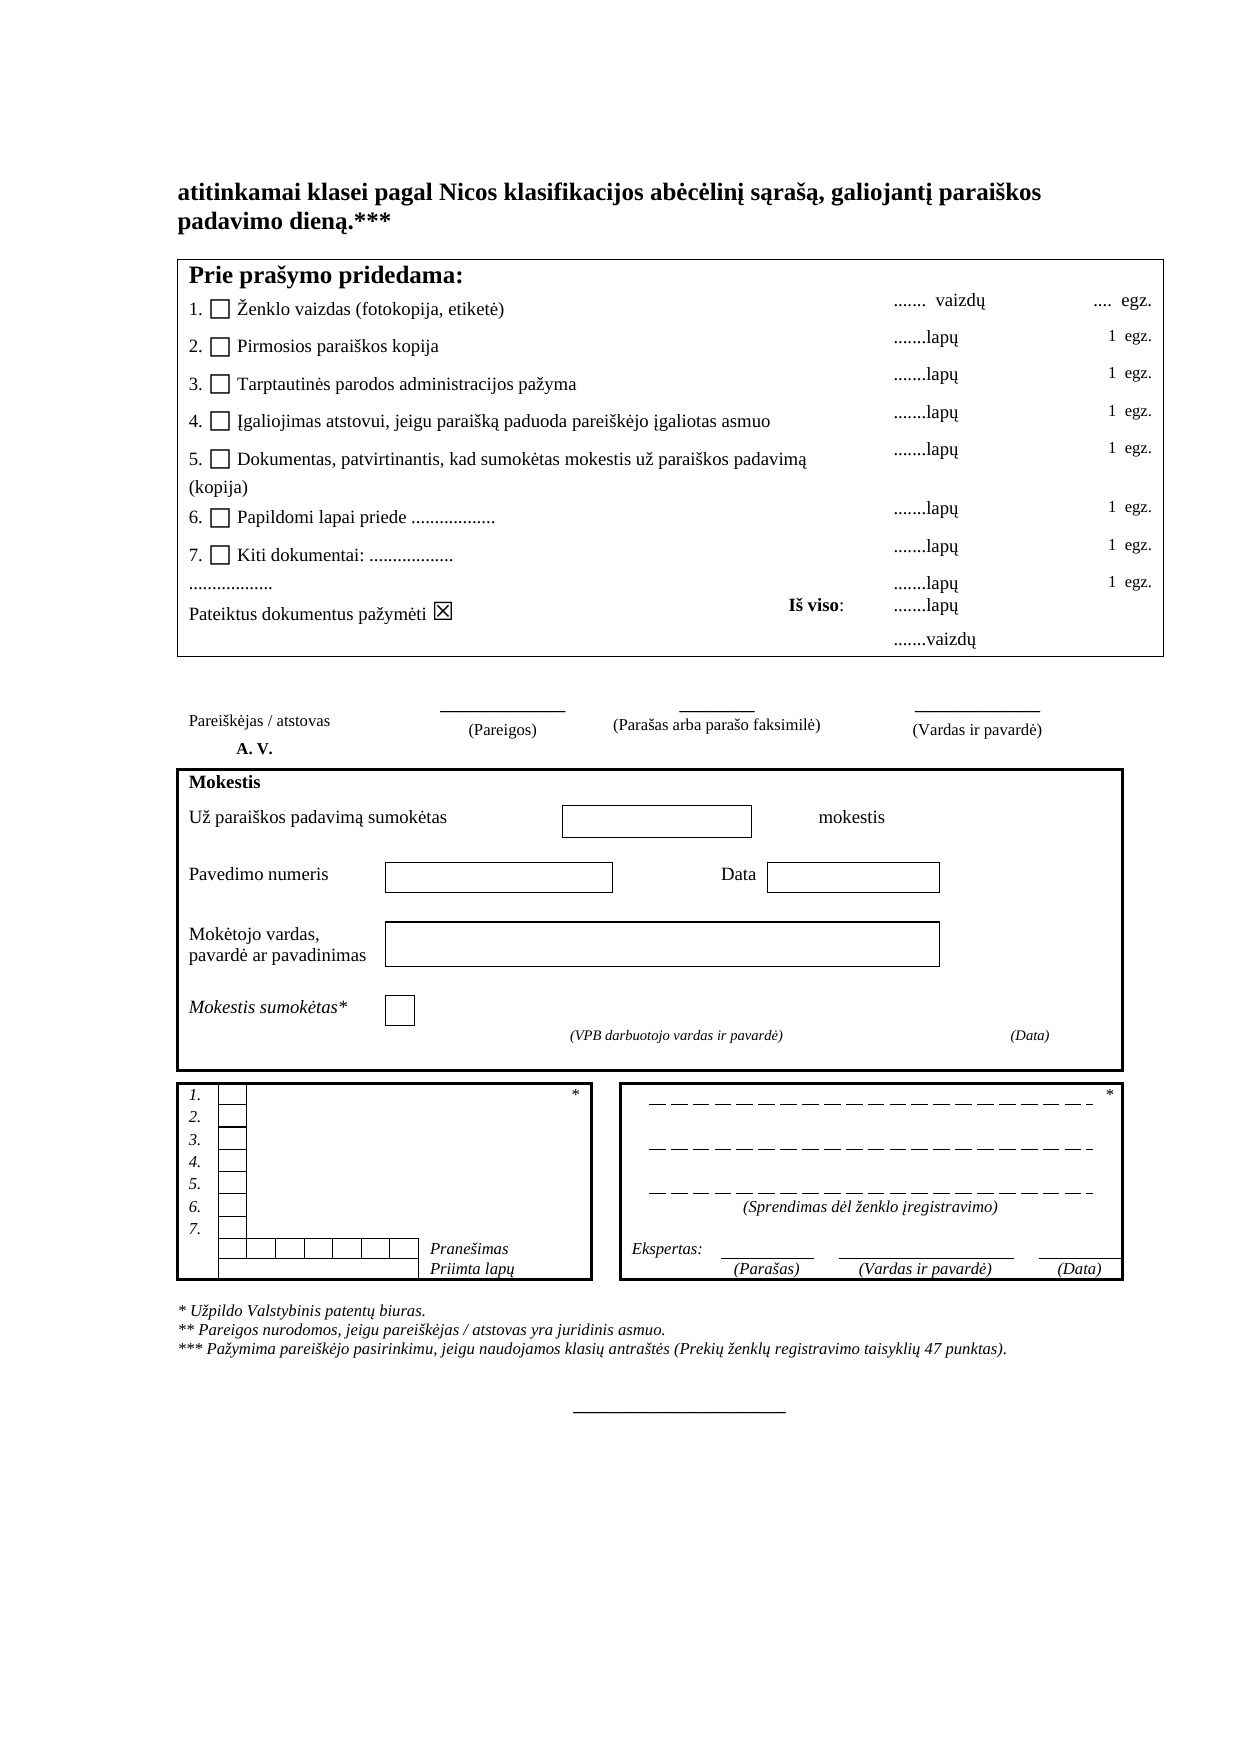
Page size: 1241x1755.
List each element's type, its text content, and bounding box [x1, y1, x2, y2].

table_cell 6. ⬜ Papildomi lapai priede .................. [178, 497, 882, 534]
table_cell [768, 893, 939, 921]
table_header Mokestis [179, 771, 1121, 805]
text atitinkamai klasei pagal Nicos klasifikacijos abėcėlinį sąrašą, galiojantį paraiškos [177, 177, 1181, 206]
table_cell [333, 1239, 361, 1258]
table_cell [939, 995, 1121, 1025]
table_cell [247, 1259, 275, 1278]
table_header * [247, 1085, 590, 1238]
table_cell [179, 1258, 218, 1278]
table_header [622, 1085, 649, 1193]
table_cell [247, 1239, 275, 1258]
text A. V. [177, 739, 1181, 758]
table_cell [179, 837, 1121, 862]
table_cell [752, 805, 779, 837]
table_cell 1 egz. [1028, 535, 1163, 572]
table_cell [801, 967, 939, 995]
table_cell [179, 1048, 1121, 1069]
table_header [219, 1085, 246, 1104]
table_cell [939, 966, 1121, 995]
table_header [1028, 260, 1163, 288]
table_cell [304, 1259, 333, 1278]
table_cell Priimta lapų [419, 1258, 590, 1278]
table_cell Ekspertas: [622, 1238, 721, 1258]
table_cell [613, 628, 882, 656]
table_cell 1 egz. [1028, 363, 1163, 401]
text padavimo dieną.*** [177, 206, 1181, 235]
table_cell [385, 967, 414, 995]
table_cell [385, 1026, 414, 1048]
table_cell [179, 1025, 385, 1048]
table_cell [179, 1238, 218, 1258]
table_cell [593, 1171, 619, 1193]
table_cell [593, 1193, 619, 1216]
table_cell 6. [179, 1193, 218, 1216]
table_cell [593, 1216, 619, 1238]
table_cell Pavedimo numeris [179, 862, 385, 892]
table_cell [622, 1216, 1121, 1238]
table_header [882, 260, 1028, 288]
table_cell [276, 1239, 304, 1258]
table_cell .......lapų [882, 594, 1028, 627]
table_cell .......lapų [882, 363, 1028, 401]
table_cell [179, 966, 385, 995]
table_cell 1 egz. [1028, 326, 1163, 363]
table_cell [219, 1239, 246, 1258]
table_cell [390, 1239, 418, 1258]
table_cell .......lapų [882, 535, 1028, 572]
text _________________ [177, 1387, 1181, 1416]
table_cell .......lapų [882, 572, 1028, 593]
table_cell [768, 863, 939, 892]
table_cell (Sprendimas dėl ženklo įregistravimo) [622, 1193, 1121, 1216]
table_cell Už paraiškos padavimą sumokėtas [179, 805, 562, 837]
table_cell [1039, 1238, 1121, 1258]
table_cell [179, 892, 385, 921]
table_header ______ (Parašas arba parašo faksimilė) [601, 686, 832, 739]
table_header Pareiškėjas / atstovas [177, 686, 404, 739]
table_cell (Data) [939, 1025, 1121, 1048]
table_cell [1028, 594, 1163, 627]
table_cell [415, 995, 939, 1025]
table_cell [219, 1259, 247, 1278]
table_header Prie prašymo pridedama: [178, 260, 882, 288]
table_cell Mokestis sumokėtas* [179, 995, 385, 1025]
table_cell [622, 1258, 721, 1278]
table_cell [386, 923, 939, 966]
table_cell [219, 1172, 246, 1193]
table_cell 1 egz. [1028, 572, 1163, 593]
table_cell 3. [179, 1126, 218, 1149]
table_header [593, 1082, 619, 1104]
table_cell [275, 1259, 304, 1278]
table_cell [593, 1126, 619, 1149]
table_cell [649, 1149, 1093, 1193]
table_cell .......lapų [882, 497, 1028, 534]
table_cell 4. [179, 1149, 218, 1171]
table_cell [219, 1128, 246, 1149]
table_cell .......lapų [882, 401, 1028, 438]
table_header __________ (Vardas ir pavardė) [833, 686, 1122, 739]
table_cell [219, 1194, 246, 1216]
table_cell [386, 996, 414, 1025]
table_cell Data [613, 862, 767, 892]
table_cell (Parašas) [721, 1259, 813, 1278]
table_cell [593, 1258, 619, 1278]
table_cell .......vaizdų [882, 628, 1028, 656]
table_cell .................. [178, 572, 882, 593]
table_cell [305, 1239, 332, 1258]
table_header * [1093, 1085, 1121, 1193]
table_header [649, 1085, 1093, 1104]
table_cell [415, 967, 661, 995]
text *** Pažymima pareiškėjo pasirinkimu, jeigu naudojamos klasių antraštės (Prekių ženklų registravimo taisyklių 47 punktas). [177, 1339, 1181, 1358]
table_cell [333, 1259, 361, 1278]
table_cell (VPB darbuotojo vardas ir pavardė) [415, 1025, 939, 1048]
table_cell [362, 1239, 389, 1258]
table_cell [219, 1150, 246, 1171]
table_cell .... egz. [1028, 289, 1163, 326]
table_cell 7. [179, 1216, 218, 1238]
table_cell (Data) [1039, 1259, 1121, 1278]
table_cell [613, 892, 767, 921]
table_cell [593, 1149, 619, 1171]
table_cell [593, 1104, 619, 1126]
table_cell [1028, 628, 1163, 656]
text ** Pareigos nurodomos, jeigu pareiškėjas / atstovas yra juridinis asmuo. [177, 1320, 1181, 1339]
table_cell [386, 863, 612, 892]
table_cell [939, 892, 1121, 921]
table_cell [219, 1217, 246, 1238]
table_cell [1014, 1238, 1038, 1258]
table_cell 5. [179, 1171, 218, 1193]
table_cell [940, 921, 1121, 966]
table_cell Pateiktus dokumentus pažymėti ☒ [178, 594, 613, 627]
table_cell 5. ⬜ Dokumentas, patvirtinantis, kad sumokėtas mokestis už paraiškos padavimą (kopija) [178, 438, 882, 497]
table_cell [814, 1238, 838, 1258]
table_cell Mokėtojo vardas, pavardė ar pavadinimas [179, 921, 385, 966]
table_cell [661, 967, 801, 995]
table_cell [649, 1104, 1093, 1149]
table_cell 1 egz. [1028, 438, 1163, 497]
table_cell [940, 862, 1121, 892]
table_cell [721, 1238, 813, 1258]
table_cell [361, 1259, 390, 1278]
table_cell .......lapų [882, 438, 1028, 497]
table_cell 2. ⬜ Pirmosios paraiškos kopija [178, 326, 882, 363]
table_header __________ (Pareigos) [404, 686, 601, 739]
table_cell [563, 806, 751, 837]
table_cell (Vardas ir pavardė) [839, 1259, 1013, 1278]
table_cell 2. [179, 1104, 218, 1126]
table_cell [219, 1105, 246, 1126]
table_cell [390, 1259, 418, 1278]
table_cell [1014, 1258, 1038, 1278]
table_cell Pranešimas [419, 1238, 590, 1258]
table_cell [385, 893, 613, 921]
table_cell 3. ⬜ Tarptautinės parodos administracijos pažyma [178, 363, 882, 401]
table_cell [924, 805, 1121, 837]
table_cell mokestis [779, 805, 924, 837]
table_cell 1. ⬜ Ženklo vaizdas (fotokopija, etiketė) [178, 289, 882, 326]
table_cell 1 egz. [1028, 401, 1163, 438]
table_cell [178, 628, 613, 656]
table_cell [814, 1258, 838, 1278]
text * Užpildo Valstybinis patentų biuras. [177, 1301, 1181, 1320]
table_cell 1 egz. [1028, 497, 1163, 534]
table_cell 4. ⬜ Įgaliojimas atstovui, jeigu paraišką paduoda pareiškėjo įgaliotas asmuo [178, 401, 882, 438]
table_cell [839, 1238, 1013, 1258]
table_cell Iš viso: [613, 594, 882, 627]
table_cell .......lapų [882, 326, 1028, 363]
table_cell ....... vaizdų [882, 289, 1028, 326]
table_header 1. [179, 1085, 218, 1104]
table_cell [593, 1238, 619, 1258]
table_cell 7. ⬜ Kiti dokumentai: .................. [178, 535, 882, 572]
